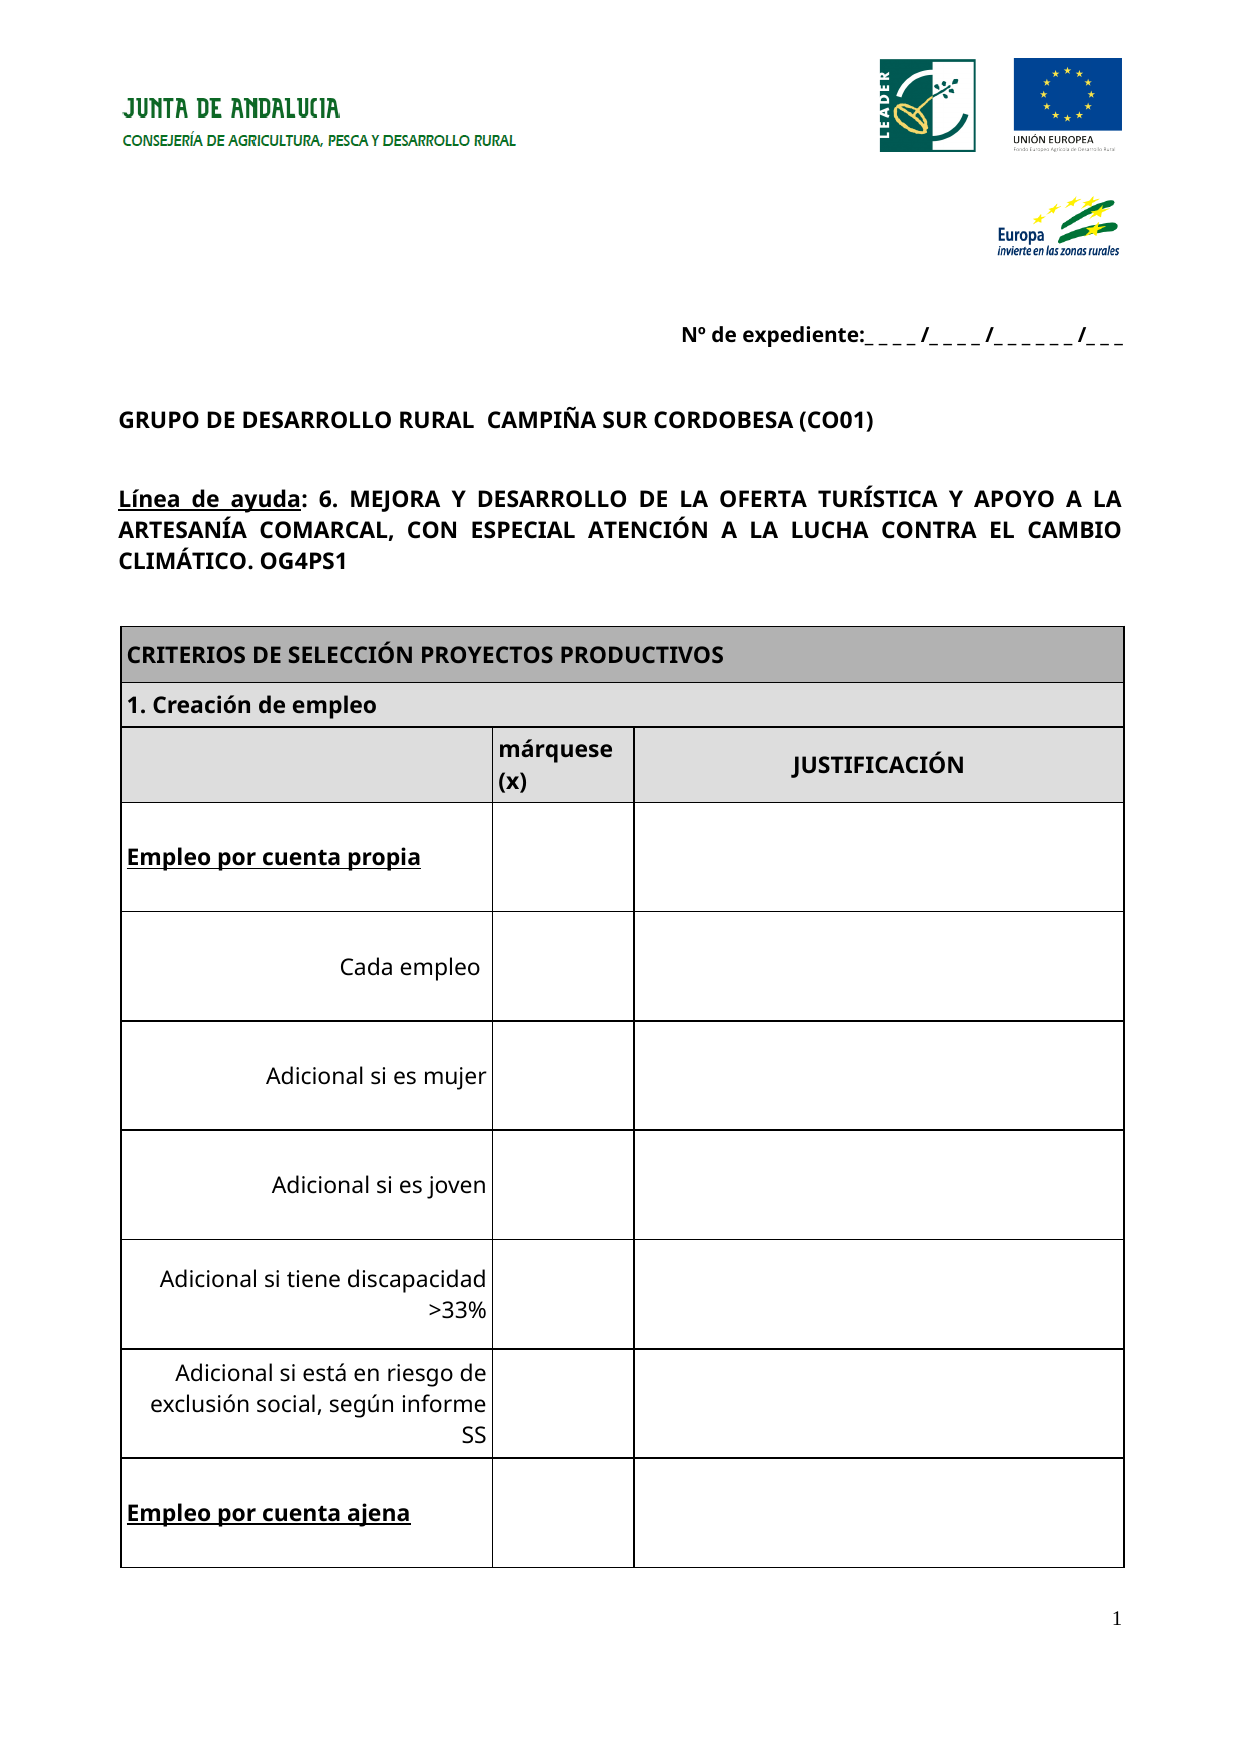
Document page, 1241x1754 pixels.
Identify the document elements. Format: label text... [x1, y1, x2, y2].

table_cell [122, 728, 492, 802]
table_cell Adicional si es mujer [122, 1022, 492, 1129]
table_cell Adicional si tiene discapacidad >33% [122, 1240, 492, 1348]
table_cell Cada empleo [122, 912, 492, 1020]
text Grupo de Desarrollo Rural CAMPIÑA SUR CORDOBESA (CO01) [118, 404, 1123, 435]
table_cell [493, 1459, 633, 1566]
picture [1013, 58, 1122, 152]
table_cell [493, 803, 633, 911]
table_cell Adicional si es joven [122, 1131, 492, 1239]
table_cell márquese (x) [493, 728, 633, 802]
picture [122, 94, 521, 149]
table_cell [635, 803, 1123, 911]
table_cell [635, 1131, 1123, 1239]
table_cell [635, 1459, 1123, 1566]
table_cell [493, 912, 633, 1020]
table_cell Empleo por cuenta ajena [122, 1459, 492, 1566]
table_header CRITERIOS DE SELECCIÓN PROYECTOS PRODUCTIVOS [122, 627, 1123, 682]
table_cell [635, 1022, 1123, 1129]
table_cell 1. Creación de empleo [122, 683, 1123, 726]
table_cell Adicional si está en riesgo de exclusión social, según informe SS [122, 1350, 492, 1457]
table_cell [493, 1350, 633, 1457]
table_cell JUSTIFICACIÓN [635, 728, 1123, 802]
table_cell [635, 912, 1123, 1020]
text Nº de expediente:_ _ _ _ /_ _ _ _ /_ _ _ _ _ _ /_ _ _ [118, 317, 1123, 349]
table_cell [493, 1240, 633, 1348]
table_cell [493, 1022, 633, 1129]
table_cell [635, 1240, 1123, 1348]
table_cell [493, 1131, 633, 1239]
table_cell [635, 1350, 1123, 1457]
text Línea de ayuda: 6. MEJORA Y DESARROLLO DE LA OFERTA TURÍSTICA Y APOYO A LA ARTESANÍA COMARCAL, CON ESPECIAL ATENCIÓN A LA LUCHA CONTRA EL CAMBIO CLIMÁTICO. OG4PS1 [118, 483, 1123, 577]
table_cell Empleo por cuenta propia [122, 803, 492, 911]
